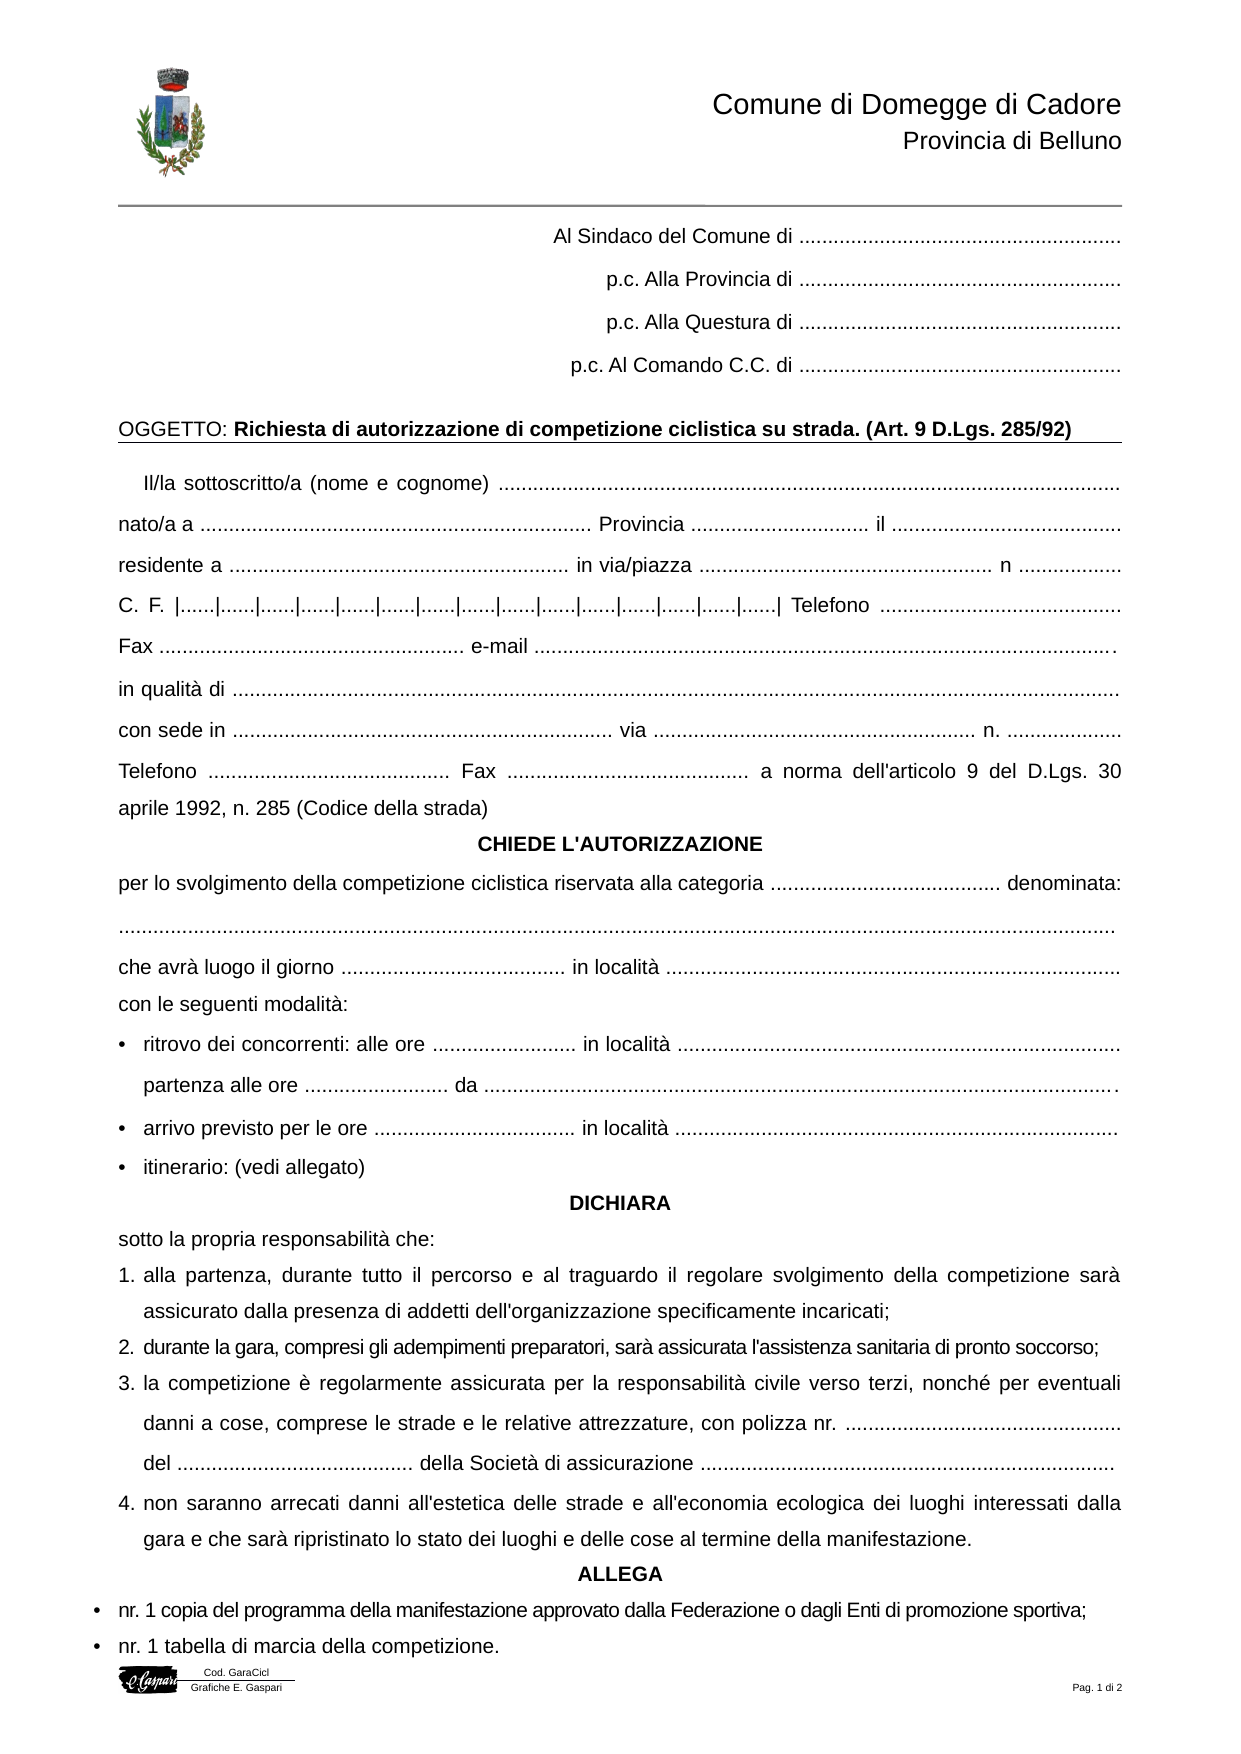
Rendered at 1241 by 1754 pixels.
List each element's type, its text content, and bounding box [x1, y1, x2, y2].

text p.c. Alla Questura di ........................................................ [443, 306, 1122, 335]
text OGGETTO: Richiesta di autorizzazione di competizione ciclistica su strada. (Art. 9 D.Lgs. 285/92) [118, 416, 1122, 442]
text ALLEGA [118, 1562, 1122, 1586]
text sotto la propria responsabilità che: [118, 1227, 1122, 1251]
text Il/la sottoscritto/a (nome e cognome) ............................................................................................................ nato/a a .................................................................... Provincia ............................... il ........................................ residente a ........................................................... in via/piazza ................................................... n .................. C. F. |......|......|......|......|......|......|......|......|......|......|......|......|......|......|......| Telefono .......................................... Fax ..................................................... e-mail ..................................................................................................... [118, 467, 1122, 659]
text p.c. Al Comando C.C. di ........................................................ [443, 349, 1122, 378]
text in qualità di .......................................................................................................................................................... con sede in .................................................................. via ........................................................ n. .................... Telefono .......................................... Fax .......................................... a norma dell'articolo 9 del D.Lgs. 30 aprile 1992, n. 285 (Codice della strada) [118, 673, 1122, 819]
text Comune di Domegge di Cadore [224, 87, 1122, 121]
text 2. durante la gara, compresi gli adempimenti preparatori, sarà assicurata l'assistenza sanitaria di pronto soccorso; [118, 1335, 1122, 1359]
text Al Sindaco del Comune di ........................................................ [443, 220, 1122, 249]
text 4. non saranno arrecati danni all'estetica delle strade e all'economia ecologica dei luoghi interessati dalla gara e che sarà ripristinato lo stato dei luoghi e delle cose al termine della manifestazione. [118, 1490, 1122, 1550]
picture [118, 1665, 178, 1694]
text per lo svolgimento della competizione ciclistica riservata alla categoria ........................................ denominata: [118, 867, 1122, 896]
text Provincia di Belluno [224, 126, 1122, 155]
text p.c. Alla Provincia di ........................................................ [443, 263, 1122, 292]
text • ritrovo dei concorrenti: alle ore ......................... in località ............................................................................. partenza alle ore ......................... da .............................................................................................................. [118, 1028, 1122, 1097]
text DICHIARA [118, 1191, 1122, 1215]
text • arrivo previsto per le ore ................................... in località ............................................................................. [118, 1112, 1122, 1141]
text • nr. 1 tabella di marcia della competizione. [93, 1634, 1122, 1658]
text 1. alla partenza, durante tutto il percorso e al traguardo il regolare svolgimento della competizione sarà assicurato dalla presenza di addetti dell'organizzazione specificamente incaricati; [118, 1263, 1122, 1323]
text • itinerario: (vedi allegato) [118, 1155, 1122, 1179]
text ............................................................................................................................................................................. che avrà luogo il giorno ....................................... in località ............................................................................... con le seguenti modalità: [118, 911, 1122, 1016]
text 3. la competizione è regolarmente assicurata per la responsabilità civile verso terzi, nonché per eventuali danni a cose, comprese le strade e le relative attrezzature, con polizza nr. ................................................ del ......................................... della Società di assicurazione ........................................................................ [118, 1371, 1122, 1476]
text • nr. 1 copia del programma della manifestazione approvato dalla Federazione o dagli Enti di promozione sportiva; [93, 1598, 1122, 1622]
picture [122, 57, 224, 188]
text CHIEDE L'AUTORIZZAZIONE [118, 832, 1122, 856]
